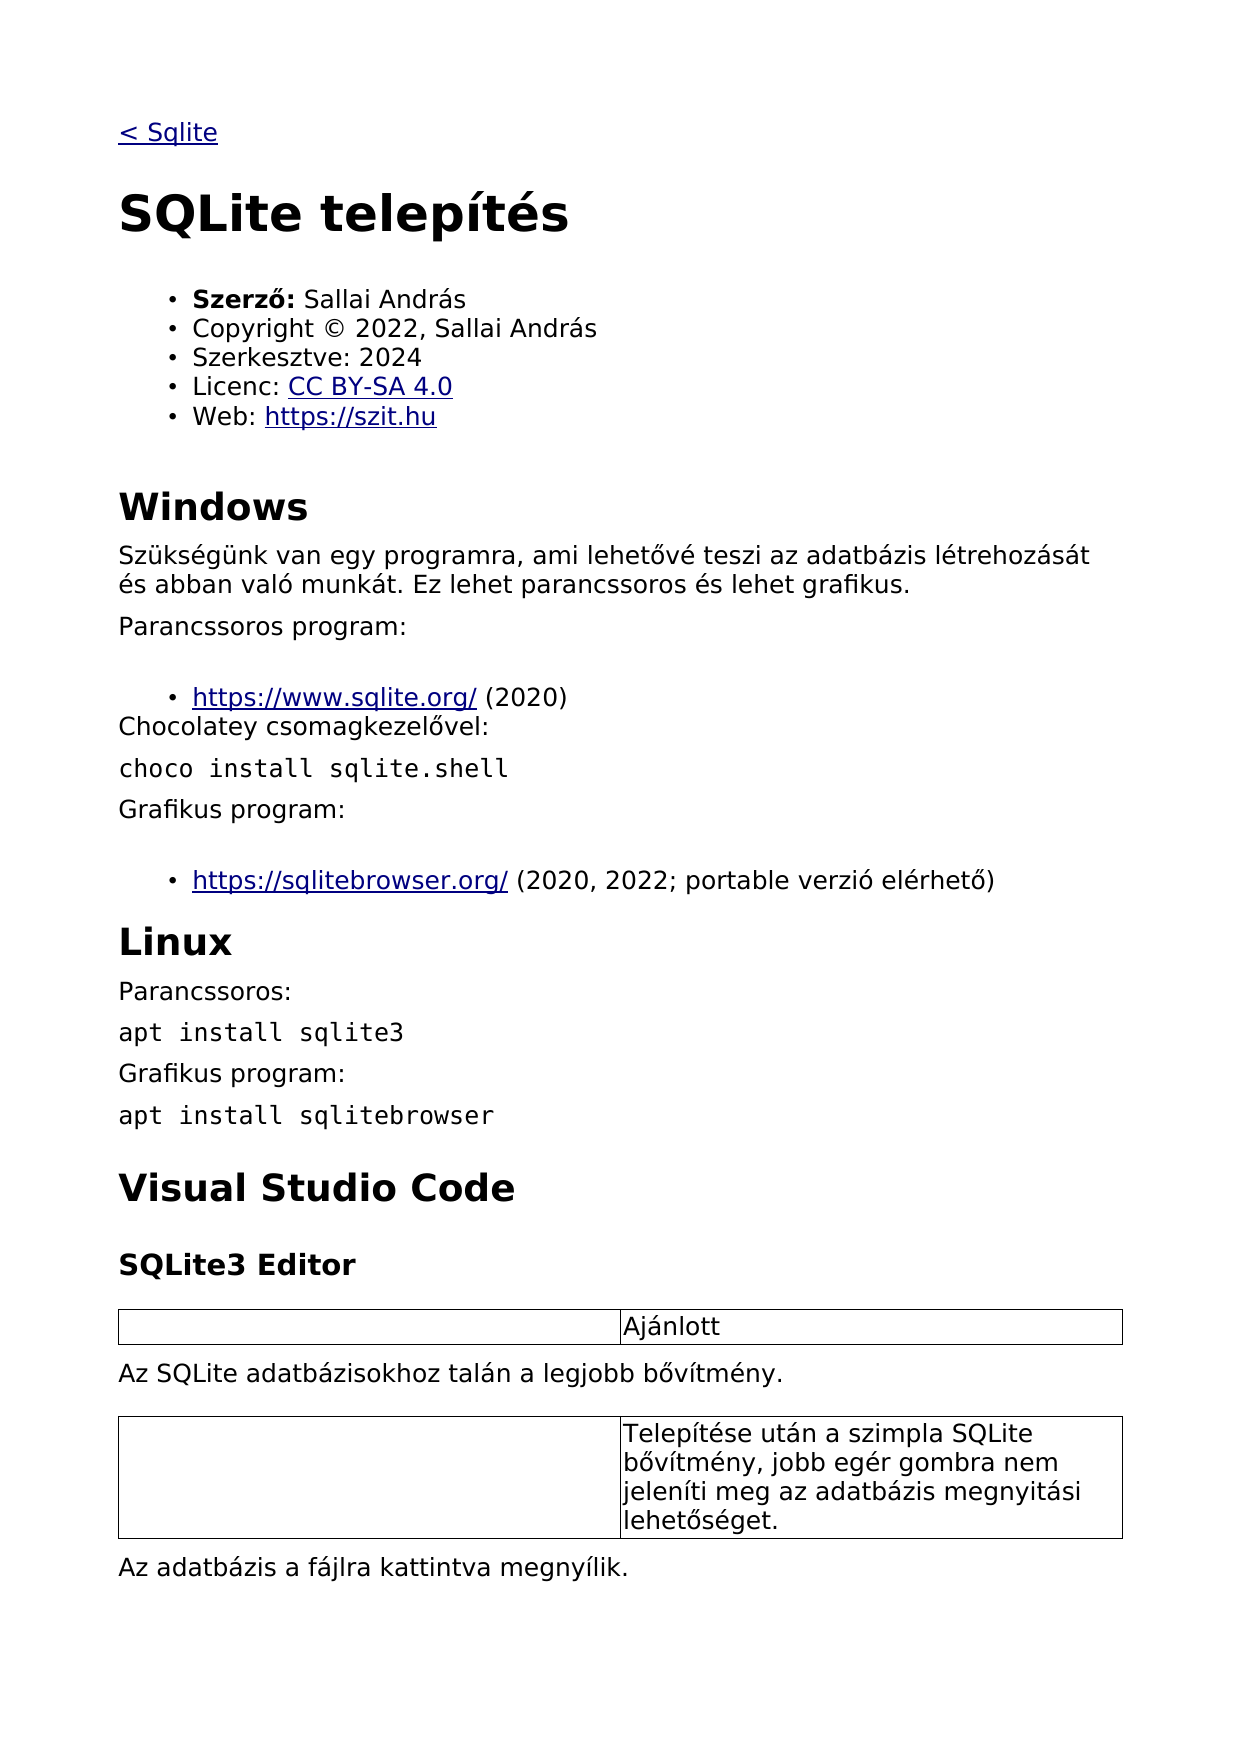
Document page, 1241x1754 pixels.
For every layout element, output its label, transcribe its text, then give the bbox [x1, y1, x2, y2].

text Parancssoros program: [118, 612, 1122, 641]
text Az SQLite adatbázisokhoz talán a legjobb bővítmény. [118, 1359, 1122, 1388]
subtitle SQLite3 Editor [118, 1248, 1122, 1282]
list https://sqlitebrowser.org/ (2020, 2022; portable verzió elérhető) [177, 866, 1122, 896]
subtitle Visual Studio Code [118, 1167, 1122, 1211]
text Grafikus program: [118, 795, 1122, 824]
subtitle Linux [118, 921, 1122, 964]
text apt install sqlitebrowser [118, 1101, 1122, 1130]
list Copyright © 2022, Sallai András [177, 314, 1122, 343]
text apt install sqlite3 [118, 1018, 1122, 1047]
text Chocolatey csomagkezelővel: [118, 713, 1122, 742]
list Web: https://szit.hu [177, 402, 1122, 431]
text Parancssoros: [118, 977, 1122, 1006]
table_header Telepítése után a szimpla SQLite bővítmény, jobb egér gombra nem jeleníti meg az adatbázis megnyitási lehetőséget. [621, 1417, 1122, 1538]
list https://www.sqlite.org/ (2020) [177, 683, 1122, 713]
subtitle Windows [118, 485, 1122, 529]
list Licenc: CC BY-SA 4.0 [177, 372, 1122, 402]
subtitle SQLite telepítés [118, 185, 1122, 243]
list Szerző: Sallai András [177, 285, 1122, 314]
table_header [119, 1310, 620, 1344]
text choco install sqlite.shell [118, 754, 1122, 783]
text < Sqlite [118, 118, 1122, 147]
text Szükségünk van egy programra, ami lehetővé teszi az adatbázis létrehozását és abban való munkát. Ez lehet parancssoros és lehet grafikus. [118, 541, 1122, 600]
table_header [119, 1417, 620, 1538]
table_header Ajánlott [621, 1310, 1122, 1344]
list Szerkesztve: 2024 [177, 343, 1122, 372]
text Az adatbázis a fájlra kattintva megnyílik. [118, 1553, 1122, 1582]
text Grafikus program: [118, 1059, 1122, 1088]
